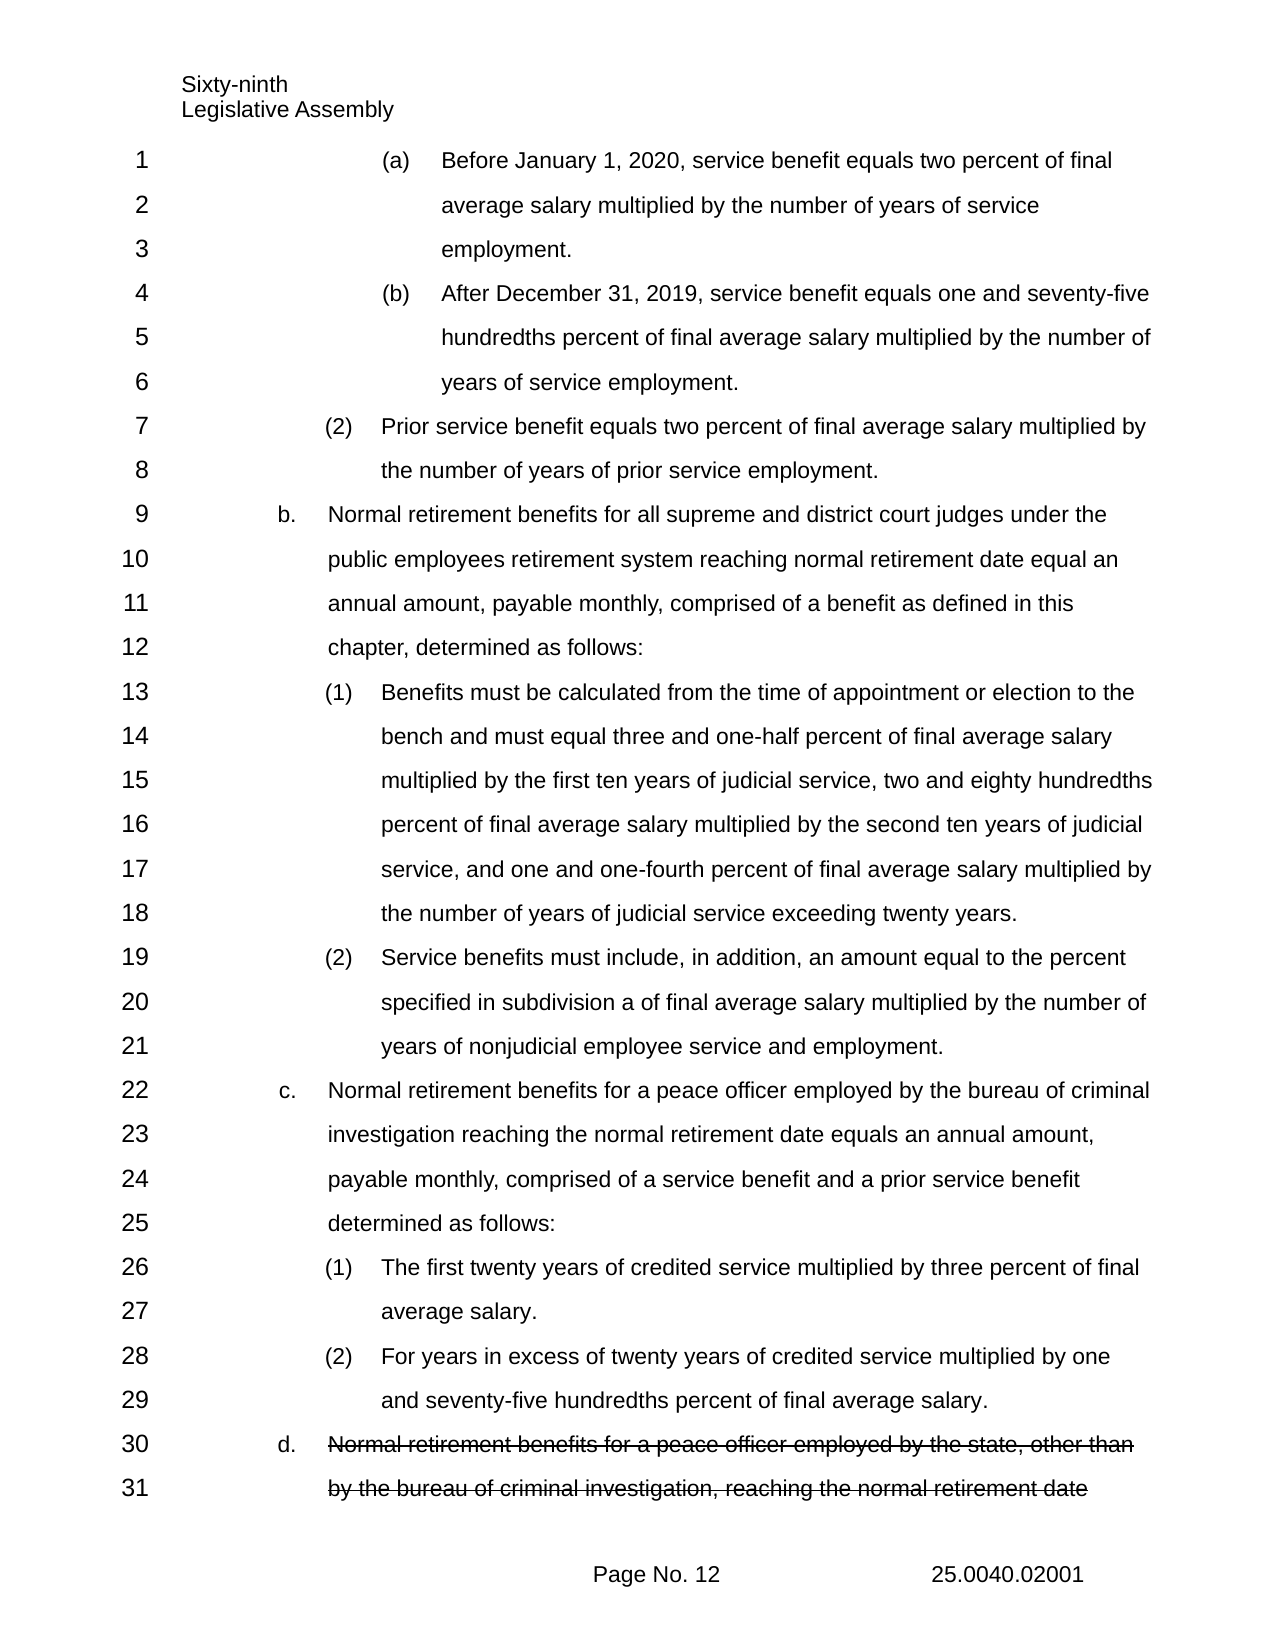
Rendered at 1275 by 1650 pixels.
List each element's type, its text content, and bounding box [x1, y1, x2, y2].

text c. Normal retirement benefits for a peace officer employed by the bureau of criminal investigation reaching the normal retirement date equals an annual amount, payable monthly, comprised of a service benefit and a prior service benefit determined as follows: [181, 1063, 1154, 1240]
text b. Normal retirement benefits for all supreme and district court judges under the public employees retirement system reaching normal retirement date equal an annual amount, payable monthly, comprised of a benefit as defined in this chapter, determined as follows: [181, 487, 1154, 664]
text (2) For years in excess of twenty years of credited service multiplied by one and seventy‑five hundredths percent of final average salary. [181, 1329, 1154, 1417]
text d. Normal retirement benefits for a peace officer employed by the state, other than by the bureau of criminal investigation, reaching the normal retirement date [181, 1417, 1154, 1506]
text (1) Benefits must be calculated from the time of appointment or election to the bench and must equal three and one‑half percent of final average salary multiplied by the first ten years of judicial service, two and eighty hundredths percent of final average salary multiplied by the second ten years of judicial service, and one and one‑fourth percent of final average salary multiplied by the number of years of judicial service exceeding twenty years. [181, 664, 1154, 930]
text (2) Service benefits must include, in addition, an amount equal to the percent specified in subdivision a of final average salary multiplied by the number of years of nonjudicial employee service and employment. [181, 930, 1154, 1063]
text (1) The first twenty years of credited service multiplied by three percent of final average salary. [181, 1240, 1154, 1329]
text (a) Before January 1, 2020, service benefit equals two percent of final average salary multiplied by the number of years of service employment. [181, 133, 1154, 266]
text (b) After December 31, 2019, service benefit equals one and seventy‑five hundredths percent of final average salary multiplied by the number of years of service employment. [181, 266, 1154, 399]
text (2) Prior service benefit equals two percent of final average salary multiplied by the number of years of prior service employment. [181, 399, 1154, 487]
